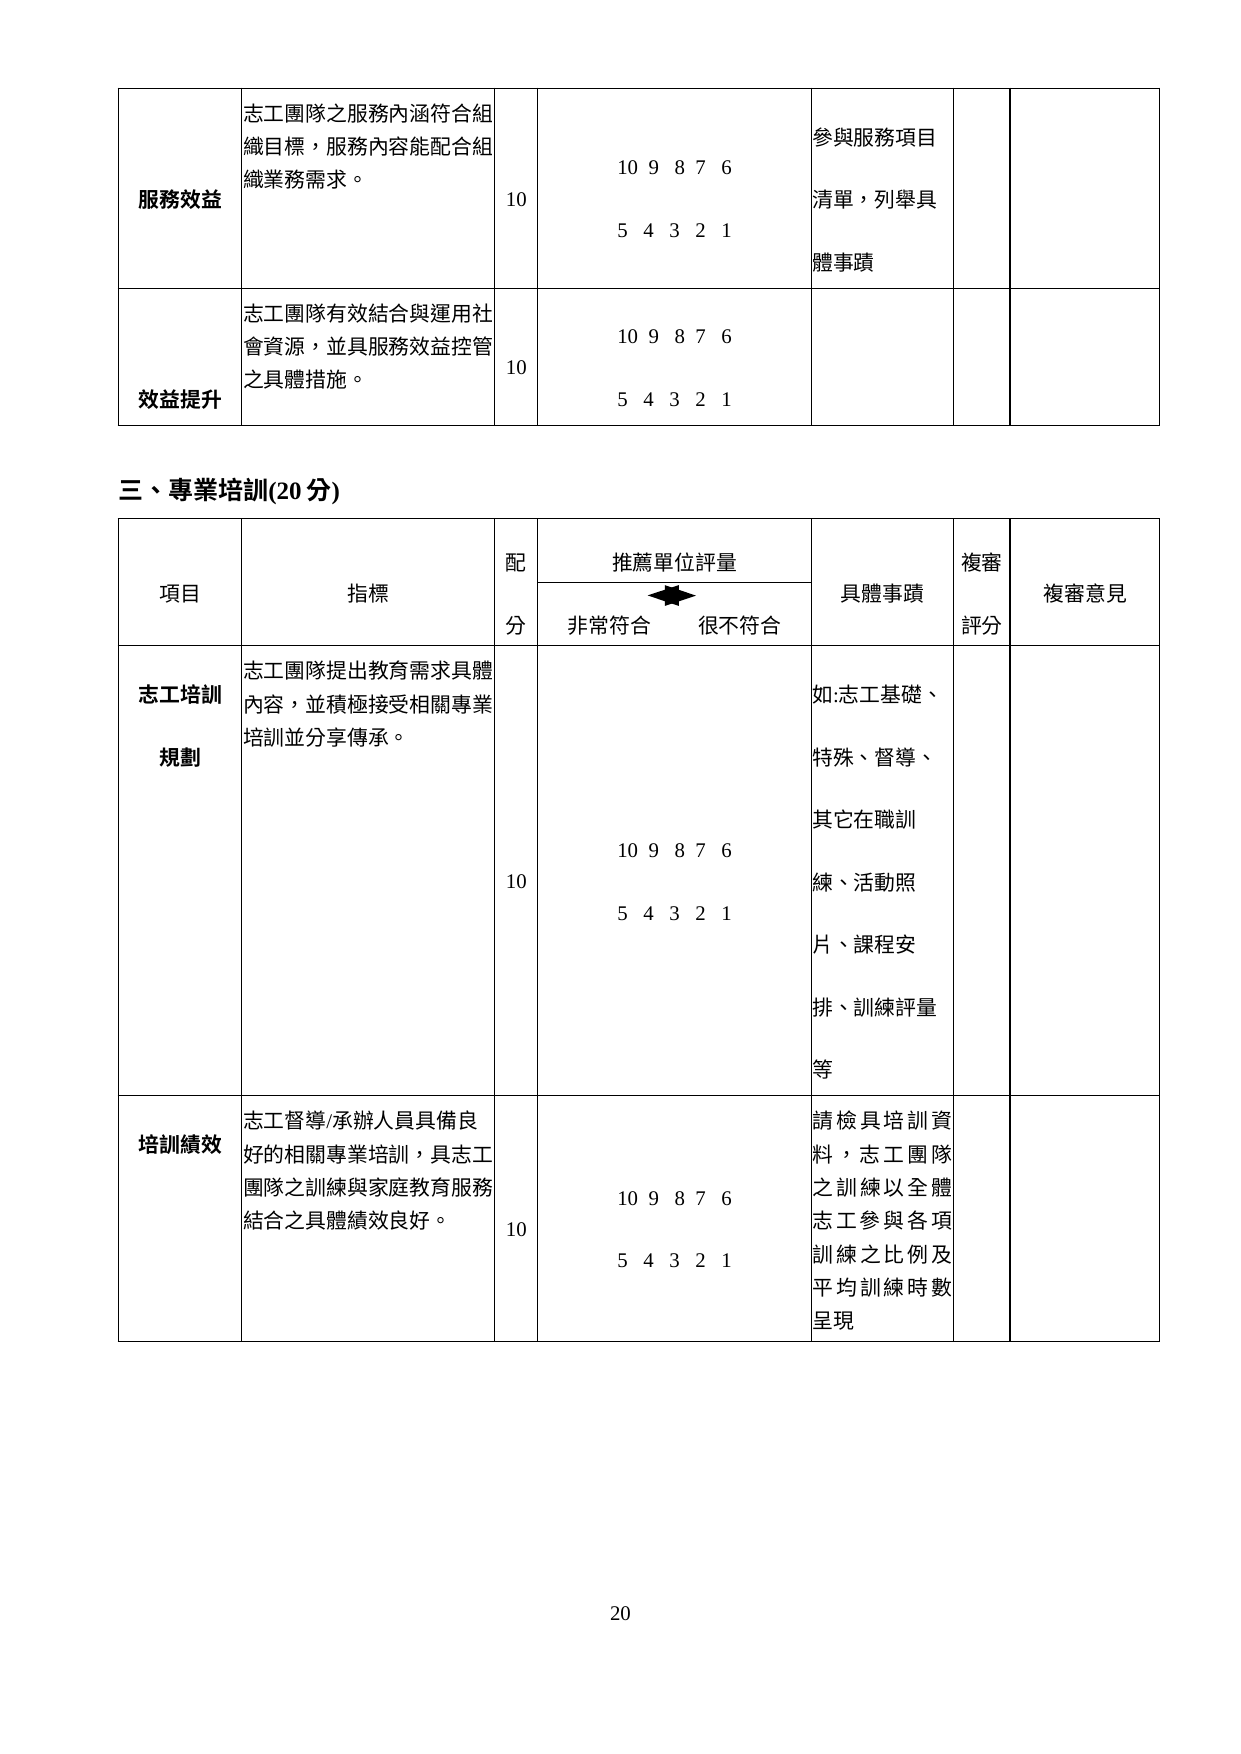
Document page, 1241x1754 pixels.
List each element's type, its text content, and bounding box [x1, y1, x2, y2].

table_header 複審評分 [954, 519, 1009, 645]
table_cell [1011, 289, 1159, 425]
table_cell 志工團隊提出教育需求具體內容，並積極接受相關專業培訓並分享傳承。 [242, 646, 494, 1095]
table_cell 志工團隊有效結合與運用社會資源，並具服務效益控管之具體措施。 [242, 289, 494, 425]
table_cell [1011, 89, 1159, 288]
table_cell 效益提升 [119, 289, 241, 425]
table_cell [954, 1096, 1009, 1341]
table_cell 10 9 8 7 6 5 4 3 2 1 [538, 89, 811, 288]
table_cell 10 [495, 646, 537, 1095]
table_cell [954, 89, 1009, 288]
table_cell 志工督導/承辦人員具備良好的相關專業培訓，具志工團隊之訓練與家庭教育服務結合之具體績效良好。 [242, 1096, 494, 1341]
table_cell 志工培訓規劃 [119, 646, 241, 1095]
table_cell [1011, 646, 1159, 1095]
table_header 配分 [495, 519, 537, 645]
table_header 推薦單位評量 [538, 519, 811, 582]
table_cell [954, 646, 1009, 1095]
table_cell 10 [495, 289, 537, 425]
table_cell 培訓績效 [119, 1096, 241, 1341]
table_header 具體事蹟 [812, 519, 953, 645]
table_cell 請檢具培訓資料，志工團隊之訓練以全體志工參與各項訓練之比例及平均訓練時數呈現 [812, 1096, 953, 1341]
table_cell 服務效益 [119, 89, 241, 288]
table_cell 10 9 8 7 6 5 4 3 2 1 [538, 1096, 811, 1341]
table_cell 10 [495, 1096, 537, 1341]
table_header 複審意見 [1011, 519, 1159, 645]
table_cell 參與服務項目清單，列舉具體事蹟 [812, 89, 953, 288]
table_cell [812, 289, 953, 425]
table_cell 如:志工基礎、特殊、督導、其它在職訓練、活動照片、課程安排、訓練評量等 [812, 646, 953, 1095]
table_cell 非常符合 很不符合 [538, 583, 811, 645]
table_cell [954, 289, 1009, 425]
table_cell 10 [495, 89, 537, 288]
table_cell 志工團隊之服務內涵符合組織目標，服務內容能配合組織業務需求。 [242, 89, 494, 288]
text 三、專業培訓(20分) [118, 447, 1122, 510]
table_cell [1011, 1096, 1159, 1341]
table_cell 10 9 8 7 6 5 4 3 2 1 [538, 289, 811, 425]
table_cell 10 9 8 7 6 5 4 3 2 1 [538, 646, 811, 1095]
table_header 項目 [119, 519, 241, 645]
table_header 指標 [242, 519, 494, 645]
